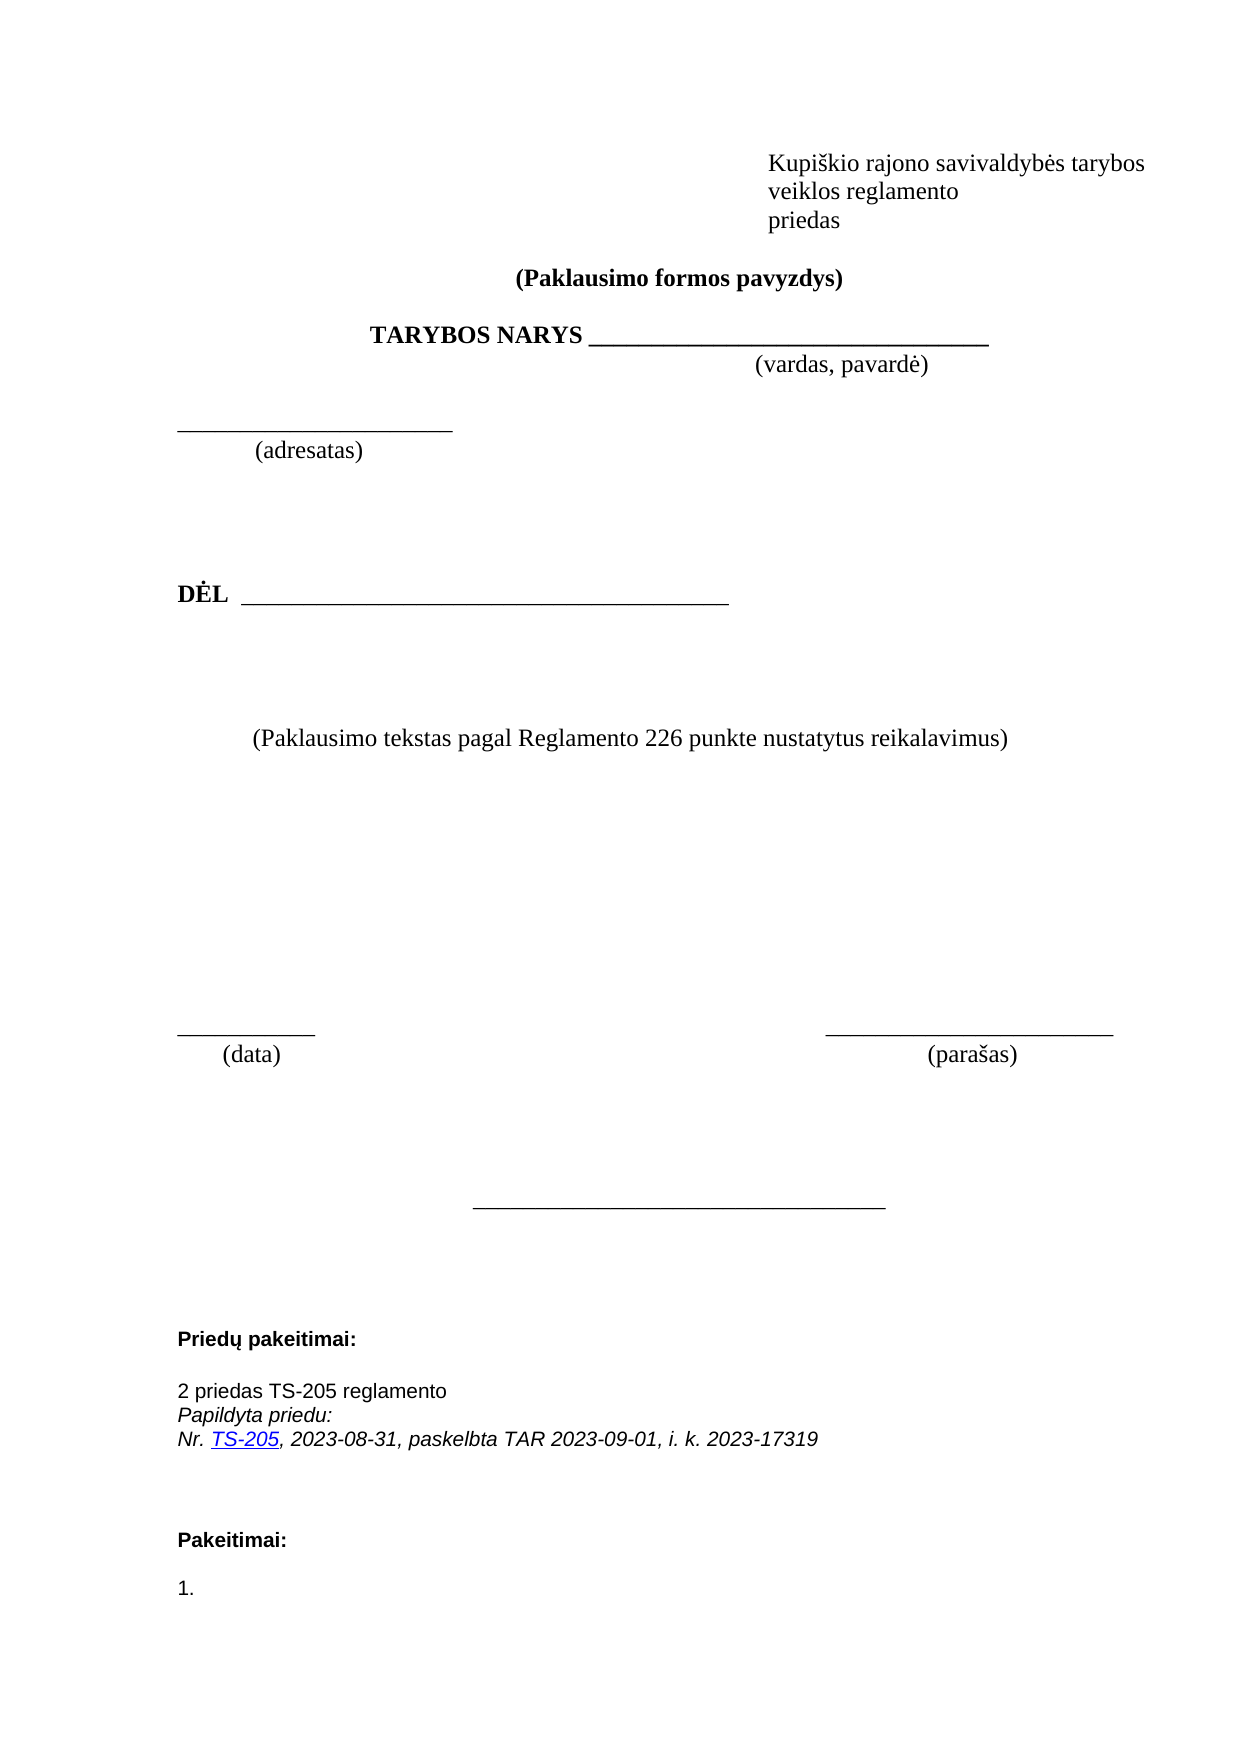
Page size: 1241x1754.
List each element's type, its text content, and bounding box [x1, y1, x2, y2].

text (Paklausimo tekstas pagal Reglamento 226 punkte nustatytus reikalavimus) [177, 723, 1181, 751]
text Nr. TS-205, 2023-08-31, paskelbta TAR 2023-09-01, i. k. 2023-17319 [177, 1427, 1181, 1451]
text DĖL _______________________________________ [177, 579, 1181, 608]
text ___________ _______________________ [177, 1010, 1181, 1039]
text TARYBOS NARYS ________________________________ [177, 320, 1181, 349]
text (adresatas) [177, 435, 1181, 464]
text _________________________________ [177, 1183, 1181, 1211]
text 2 priedas TS-205 reglamento [177, 1379, 1181, 1403]
text priedas [177, 205, 1181, 234]
text (Paklausimo formos pavyzdys) [177, 263, 1181, 291]
text Pakeitimai: [177, 1528, 1181, 1552]
text ______________________ [177, 406, 1181, 435]
text (data) (parašas) [177, 1039, 1181, 1068]
text Priedų pakeitimai: [177, 1326, 1181, 1350]
text 1. [177, 1576, 1181, 1599]
text Papildyta priedu: [177, 1403, 1181, 1427]
text veiklos reglamento [177, 176, 1181, 205]
text Kupiškio rajono savivaldybės tarybos [177, 148, 1181, 176]
text (vardas, pavardė) [177, 349, 1181, 378]
